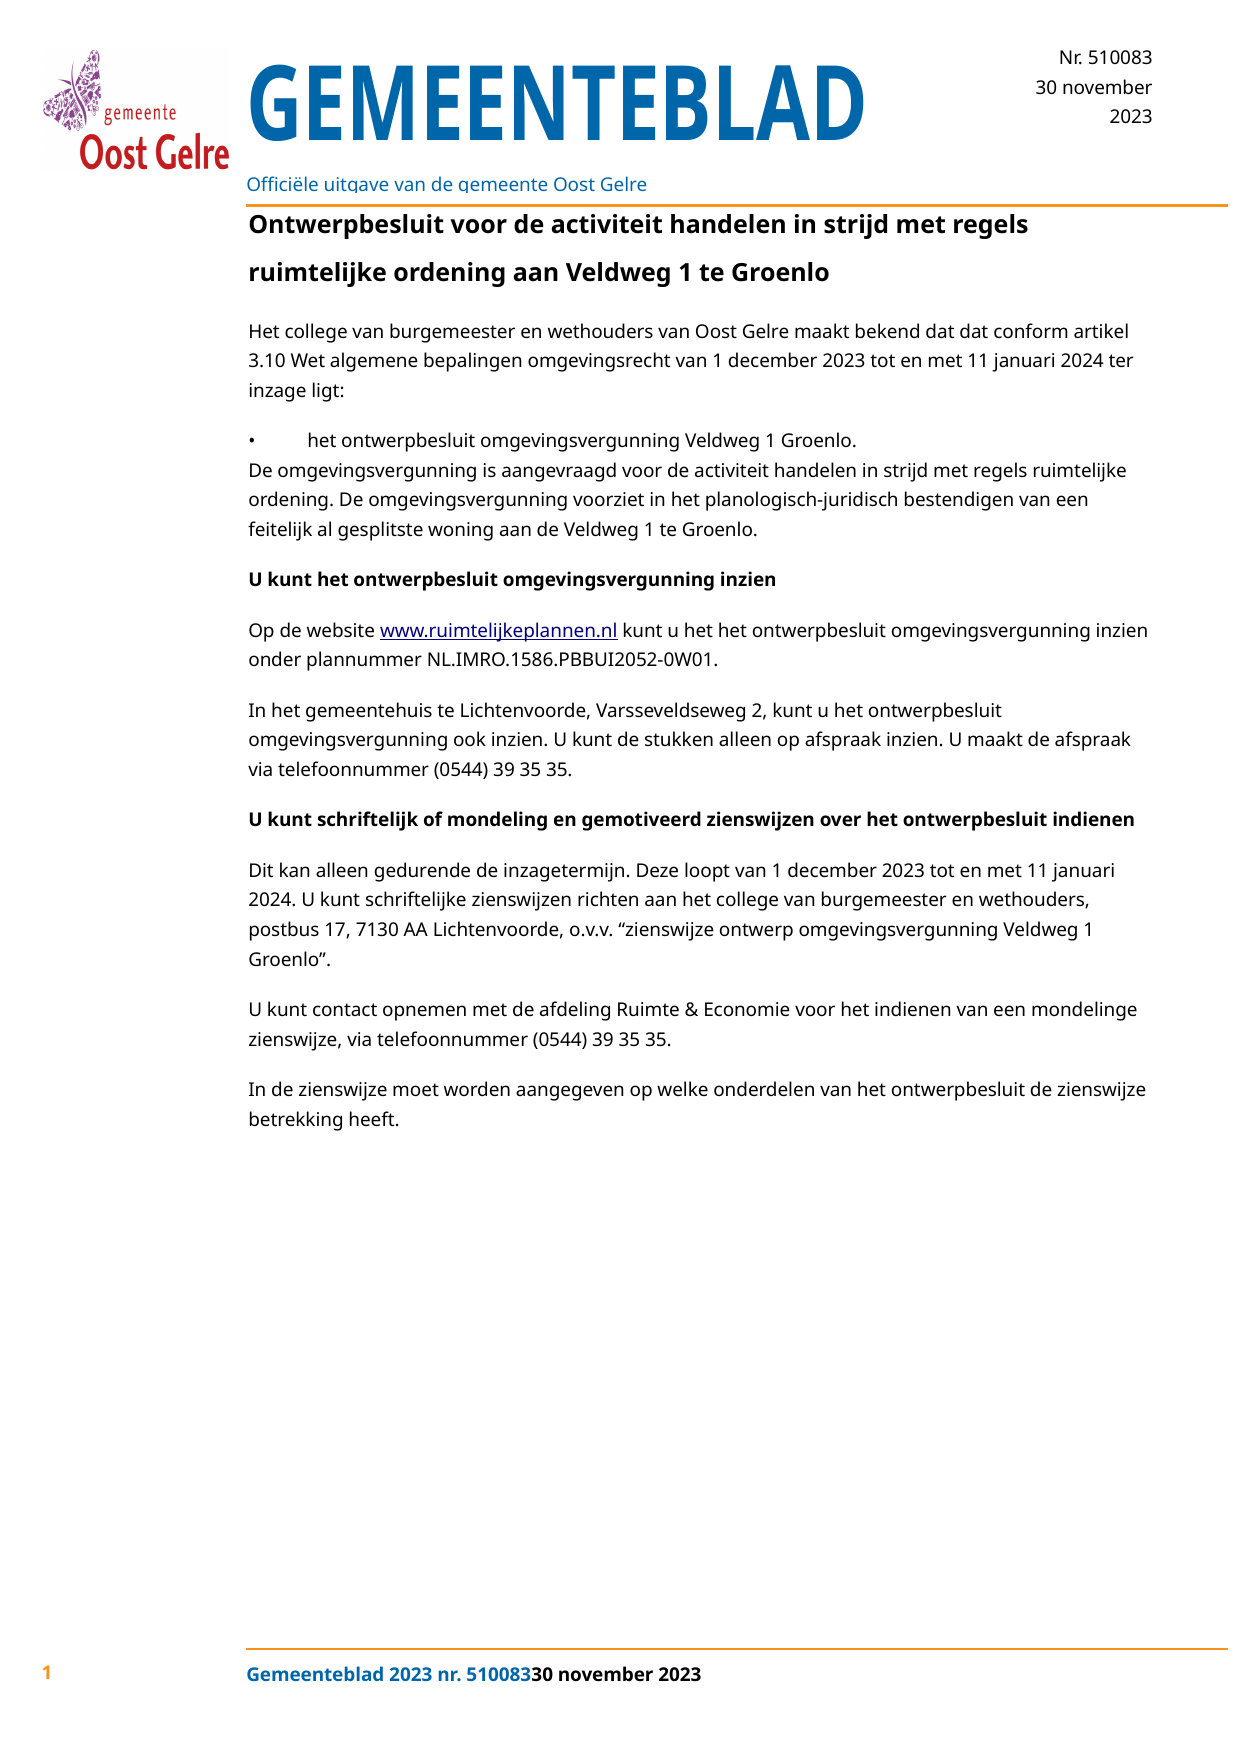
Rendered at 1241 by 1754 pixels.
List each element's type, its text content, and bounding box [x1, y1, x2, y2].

text U kunt contact opnemen met de afdeling Ruimte & Economie voor het indienen van een mondelinge zienswijze, via telefoonnummer (0544) 39 35 35. [248, 996, 1152, 1052]
picture [41, 47, 231, 172]
text De omgevingsvergunning is aangevraagd voor de activiteit handelen in strijd met regels ruimtelijke ordening. De omgevingsvergunning voorziet in het planologisch-juridisch bestendigen van een feitelijk al gesplitste woning aan de Veldweg 1 te Groenlo. [248, 457, 1152, 542]
list het ontwerpbesluit omgevingsvergunning Veldweg 1 Groenlo. [248, 427, 1152, 453]
text U kunt schriftelijk of mondeling en gemotiveerd zienswijzen over het ontwerpbesluit indienen [248, 807, 1152, 832]
text Op de website www.ruimtelijkeplannen.nl kunt u het het ontwerpbesluit omgevingsvergunning inzien onder plannummer NL.IMRO.1586.PBBUI2052-0W01. [248, 617, 1152, 672]
text In het gemeentehuis te Lichtenvoorde, Varsseveldseweg 2, kunt u het ontwerpbesluit omgevingsvergunning ook inzien. U kunt de stukken alleen op afspraak inzien. U maakt de afspraak via telefoonnummer (0544) 39 35 35. [248, 697, 1152, 782]
text Het college van burgemeester en wethouders van Oost Gelre maakt bekend dat dat conform artikel 3.10 Wet algemene bepalingen omgevingsrecht van 1 december 2023 tot en met 11 januari 2024 ter inzage ligt: [248, 318, 1152, 403]
text In de zienswijze moet worden aangegeven op welke onderdelen van het ontwerpbesluit de zienswijze betrekking heeft. [248, 1076, 1152, 1132]
text Ontwerpbesluit voor de activiteit handelen in strijd met regels ruimtelijke ordening aan Veldweg 1 te Groenlo [248, 207, 1152, 288]
text Dit kan alleen gedurende de inzagetermijn. Deze loopt van 1 december 2023 tot en met 11 januari 2024. U kunt schriftelijke zienswijzen richten aan het college van burgemeester en wethouders, postbus 17, 7130 AA Lichtenvoorde, o.v.v. “zienswijze ontwerp omgevingsvergunning Veldweg 1 Groenlo”. [248, 857, 1152, 972]
text U kunt het ontwerpbesluit omgevingsvergunning inzien [248, 567, 1152, 592]
